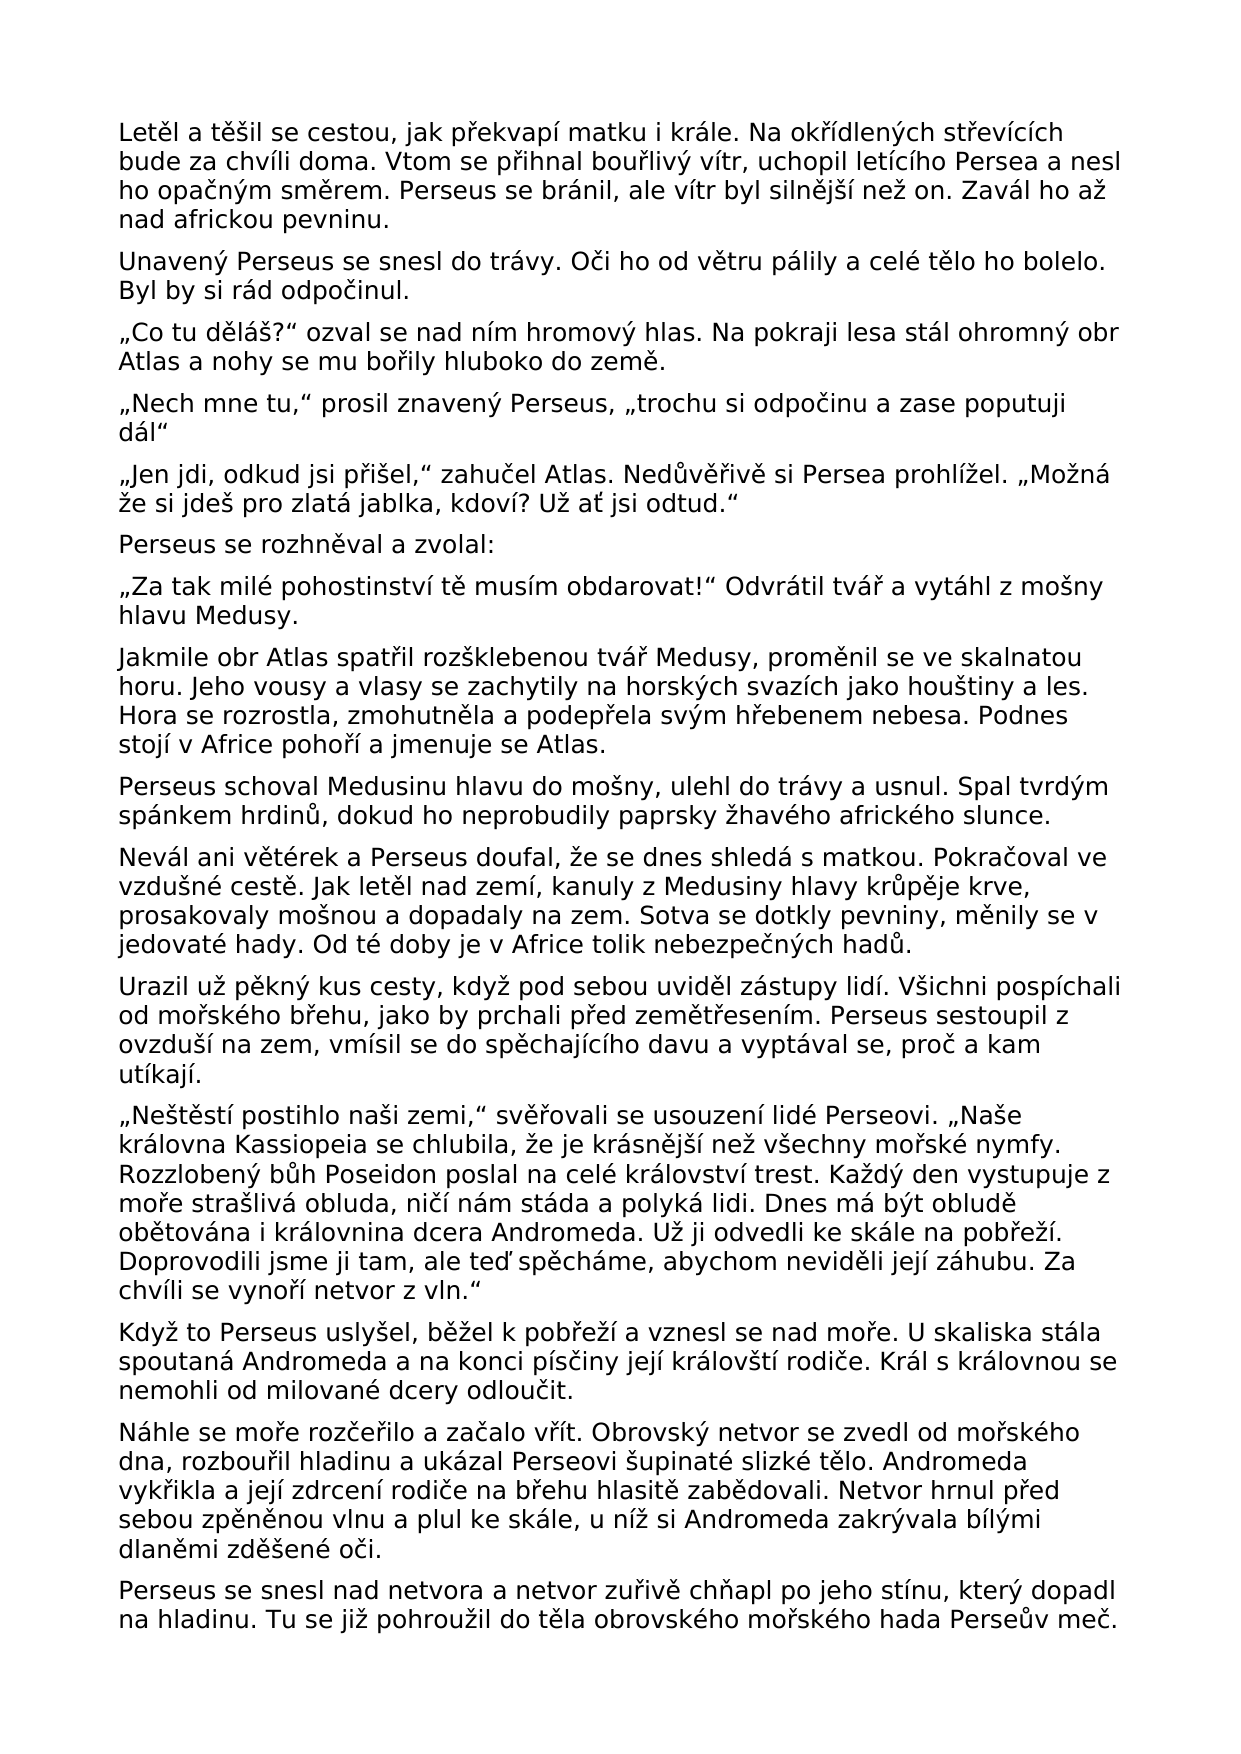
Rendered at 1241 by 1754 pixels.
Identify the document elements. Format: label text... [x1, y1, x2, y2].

text „Neštěstí postihlo naši zemi,“ svěřovali se usouzení lidé Perseovi. „Naše královna Kassiopeia se chlubila, že je krásnější než všechny mořské nymfy. Rozzlobený bůh Poseidon poslal na celé království trest. Každý den vystupuje z moře strašlivá obluda, ničí nám stáda a polyká lidi. Dnes má být obludě obětována i královnina dcera Andromeda. Už ji odvedli ke skále na pobřeží. Doprovodili jsme ji tam, ale teď spěcháme, abychom neviděli její záhubu. Za chvíli se vynoří netvor z vln.“ [118, 1101, 1122, 1306]
text „Nech mne tu,“ prosil znavený Perseus, „trochu si odpočinu a zase poputuji dál“ [118, 389, 1122, 447]
text Perseus se snesl nad netvora a netvor zuřivě chňapl po jeho stínu, který dopadl na hladinu. Tu se již pohroužil do těla obrovského mořského hada Perseův meč. [118, 1576, 1122, 1635]
text Jakmile obr Atlas spatřil rozšklebenou tvář Medusy, proměnil se ve skalnatou horu. Jeho vousy a vlasy se zachytily na horských svazích jako houštiny a les. Hora se rozrostla, zmohutněla a podepřela svým hřebenem nebesa. Podnes stojí v Africe pohoří a jmenuje se Atlas. [118, 643, 1122, 760]
text „Co tu děláš?“ ozval se nad ním hromový hlas. Na pokraji lesa stál ohromný obr Atlas a nohy se mu bořily hluboko do země. [118, 318, 1122, 376]
text Perseus schoval Medusinu hlavu do mošny, ulehl do trávy a usnul. Spal tvrdým spánkem hrdinů, dokud ho neprobudily paprsky žhavého afrického slunce. [118, 772, 1122, 831]
text Letěl a těšil se cestou, jak překvapí matku i krále. Na okřídlených střevících bude za chvíli doma. Vtom se přihnal bouřlivý vítr, uchopil letícího Persea a nesl ho opačným směrem. Perseus se bránil, ale vítr byl silnější než on. Zavál ho až nad africkou pevninu. [118, 118, 1122, 235]
text „Jen jdi, odkud jsi přišel,“ zahučel Atlas. Nedůvěřivě si Persea prohlížel. „Možná že si jdeš pro zlatá jablka, kdoví? Už ať jsi odtud.“ [118, 460, 1122, 518]
text „Za tak milé pohostinství tě musím obdarovat!“ Odvrátil tvář a vytáhl z mošny hlavu Medusy. [118, 572, 1122, 631]
text Když to Perseus uslyšel, běžel k pobřeží a vznesl se nad moře. U skaliska stála spoutaná Andromeda a na konci písčiny její královští rodiče. Král s královnou se nemohli od milované dcery odloučit. [118, 1318, 1122, 1406]
text Perseus se rozhněval a zvolal: [118, 531, 1122, 560]
text Nevál ani větérek a Perseus doufal, že se dnes shledá s matkou. Pokračoval ve vzdušné cestě. Jak letěl nad zemí, kanuly z Medusiny hlavy krůpěje krve, prosakovaly mošnou a dopadaly na zem. Sotva se dotkly pevniny, měnily se v jedovaté hady. Od té doby je v Africe tolik nebezpečných hadů. [118, 843, 1122, 960]
text Urazil už pěkný kus cesty, když pod sebou uviděl zástupy lidí. Všichni pospíchali od mořského břehu, jako by prchali před zemětřesením. Perseus sestoupil z ovzduší na zem, vmísil se do spěchajícího davu a vyptával se, proč a kam utíkají. [118, 972, 1122, 1089]
text Unavený Perseus se snesl do trávy. Oči ho od větru pálily a celé tělo ho bolelo. Byl by si rád odpočinul. [118, 247, 1122, 306]
text Náhle se moře rozčeřilo a začalo vřít. Obrovský netvor se zvedl od mořského dna, rozbouřil hladinu a ukázal Perseovi šupinaté slizké tělo. Andromeda vykřikla a její zdrcení rodiče na břehu hlasitě zabědovali. Netvor hrnul před sebou zpěněnou vlnu a plul ke skále, u níž si Andromeda zakrývala bílými dlaněmi zděšené oči. [118, 1418, 1122, 1564]
